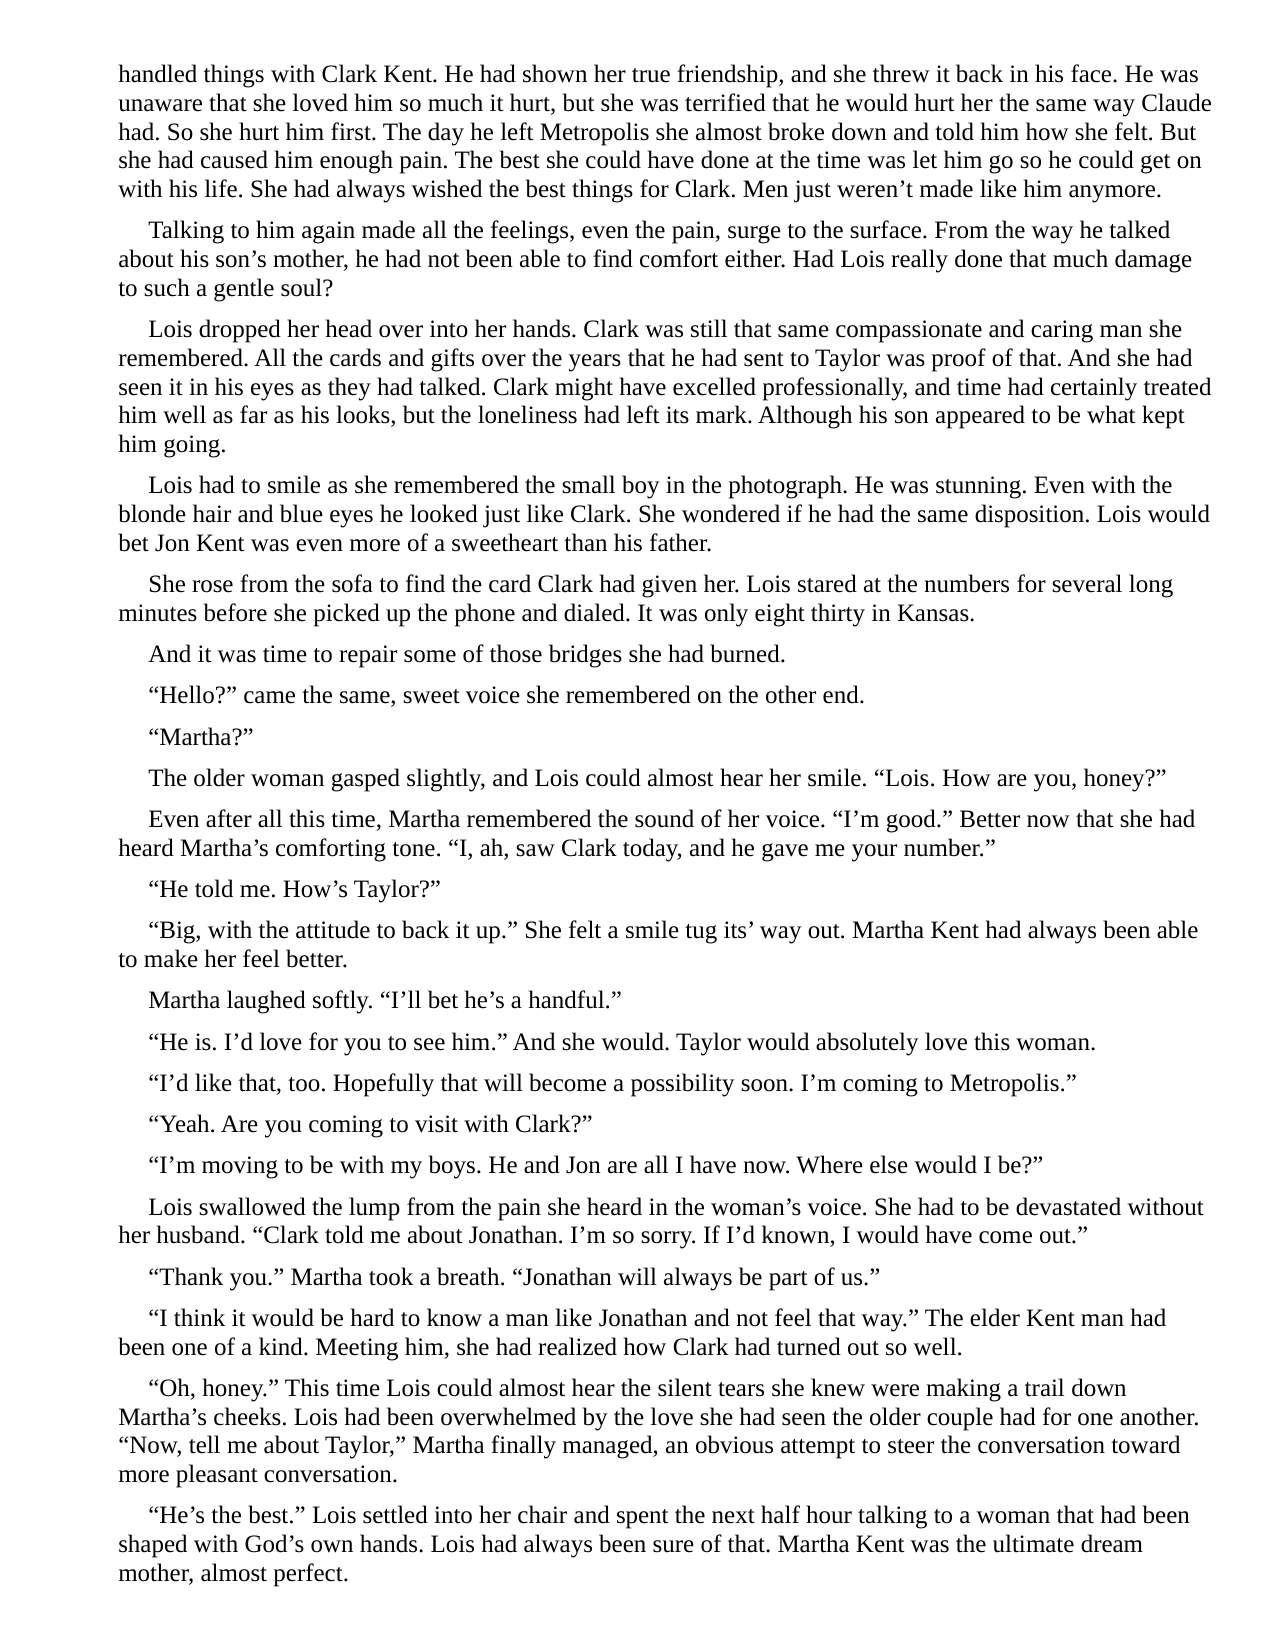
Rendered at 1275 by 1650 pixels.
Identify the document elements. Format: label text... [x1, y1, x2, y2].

text “He is. I’d love for you to see him.” And she would. Taylor would absolutely love this woman. [118, 1027, 1216, 1055]
text “I’d like that, too. Hopefully that will become a possibility soon. I’m coming to Metropolis.” [118, 1068, 1216, 1097]
text “He’s the best.” Lois settled into her chair and spent the next half hour talking to a woman that had been shaped with God’s own hands. Lois had always been sure of that. Martha Kent was the ultimate dream mother, almost perfect. [118, 1500, 1216, 1587]
text “Thank you.” Martha took a breath. “Jonathan will always be part of us.” [118, 1262, 1216, 1290]
text “Yeah. Are you coming to visit with Clark?” [118, 1109, 1216, 1138]
text The older woman gasped slightly, and Lois could almost hear her smile. “Lois. How are you, honey?” [118, 763, 1216, 792]
text Even after all this time, Martha remembered the sound of her voice. “I’m good.” Better now that she had heard Martha’s comforting tone. “I, ah, saw Clark today, and he gave me your number.” [118, 804, 1216, 862]
text Lois swallowed the lump from the pain she heard in the woman’s voice. She had to be devastated without her husband. “Clark told me about Jonathan. I’m so sorry. If I’d known, I would have come out.” [118, 1192, 1216, 1249]
text “Big, with the attitude to back it up.” She felt a smile tug its’ way out. Martha Kent had always been able to make her feel better. [118, 915, 1216, 973]
text “He told me. How’s Taylor?” [118, 874, 1216, 903]
text Talking to him again made all the feelings, even the pain, surge to the surface. From the way he talked about his son’s mother, he had not been able to find comfort either. Had Lois really done that much damage to such a gentle soul? [118, 215, 1216, 302]
text “I think it would be hard to know a man like Jonathan and not feel that way.” The elder Kent man had been one of a kind. Meeting him, she had realized how Clark had turned out so well. [118, 1303, 1216, 1360]
text “I’m moving to be with my boys. He and Jon are all I have now. Where else would I be?” [118, 1150, 1216, 1179]
text Martha laughed softly. “I’ll bet he’s a handful.” [118, 985, 1216, 1014]
text “Martha?” [118, 722, 1216, 750]
text And it was time to repair some of those bridges she had burned. [118, 639, 1216, 668]
text Lois dropped her head over into her hands. Clark was still that same compassionate and caring man she remembered. All the cards and gifts over the years that he had sent to Taylor was proof of that. And she had seen it in his eyes as they had talked. Clark might have excelled professionally, and time had certainly treated him well as far as his looks, but the loneliness had left its mark. Although his son appeared to be what kept him going. [118, 314, 1216, 458]
text She rose from the sofa to find the card Clark had given her. Lois stared at the numbers for several long minutes before she picked up the phone and dialed. It was only eight thirty in Kansas. [118, 569, 1216, 627]
text “Hello?” came the same, sweet voice she remembered on the other end. [118, 680, 1216, 709]
text “Oh, honey.” This time Lois could almost hear the silent tears she knew were making a trail down Martha’s cheeks. Lois had been overwhelmed by the love she had seen the older couple had for one another. “Now, tell me about Taylor,” Martha finally managed, an obvious attempt to steer the conversation toward more pleasant conversation. [118, 1373, 1216, 1488]
text handled things with Clark Kent. He had shown her true friendship, and she threw it back in his face. He was unaware that she loved him so much it hurt, but she was terrified that he would hurt her the same way Claude had. So she hurt him first. The day he left Metropolis she almost broke down and told him how she felt. But she had caused him enough pain. The best she could have done at the time was let him go so he could get on with his life. She had always wished the best things for Clark. Men just weren’t made like him anymore. [118, 59, 1216, 203]
text Lois had to smile as she remembered the small boy in the photograph. He was stunning. Even with the blonde hair and blue eyes he looked just like Clark. She wondered if he had the same disposition. Lois would bet Jon Kent was even more of a sweetheart than his father. [118, 470, 1216, 557]
